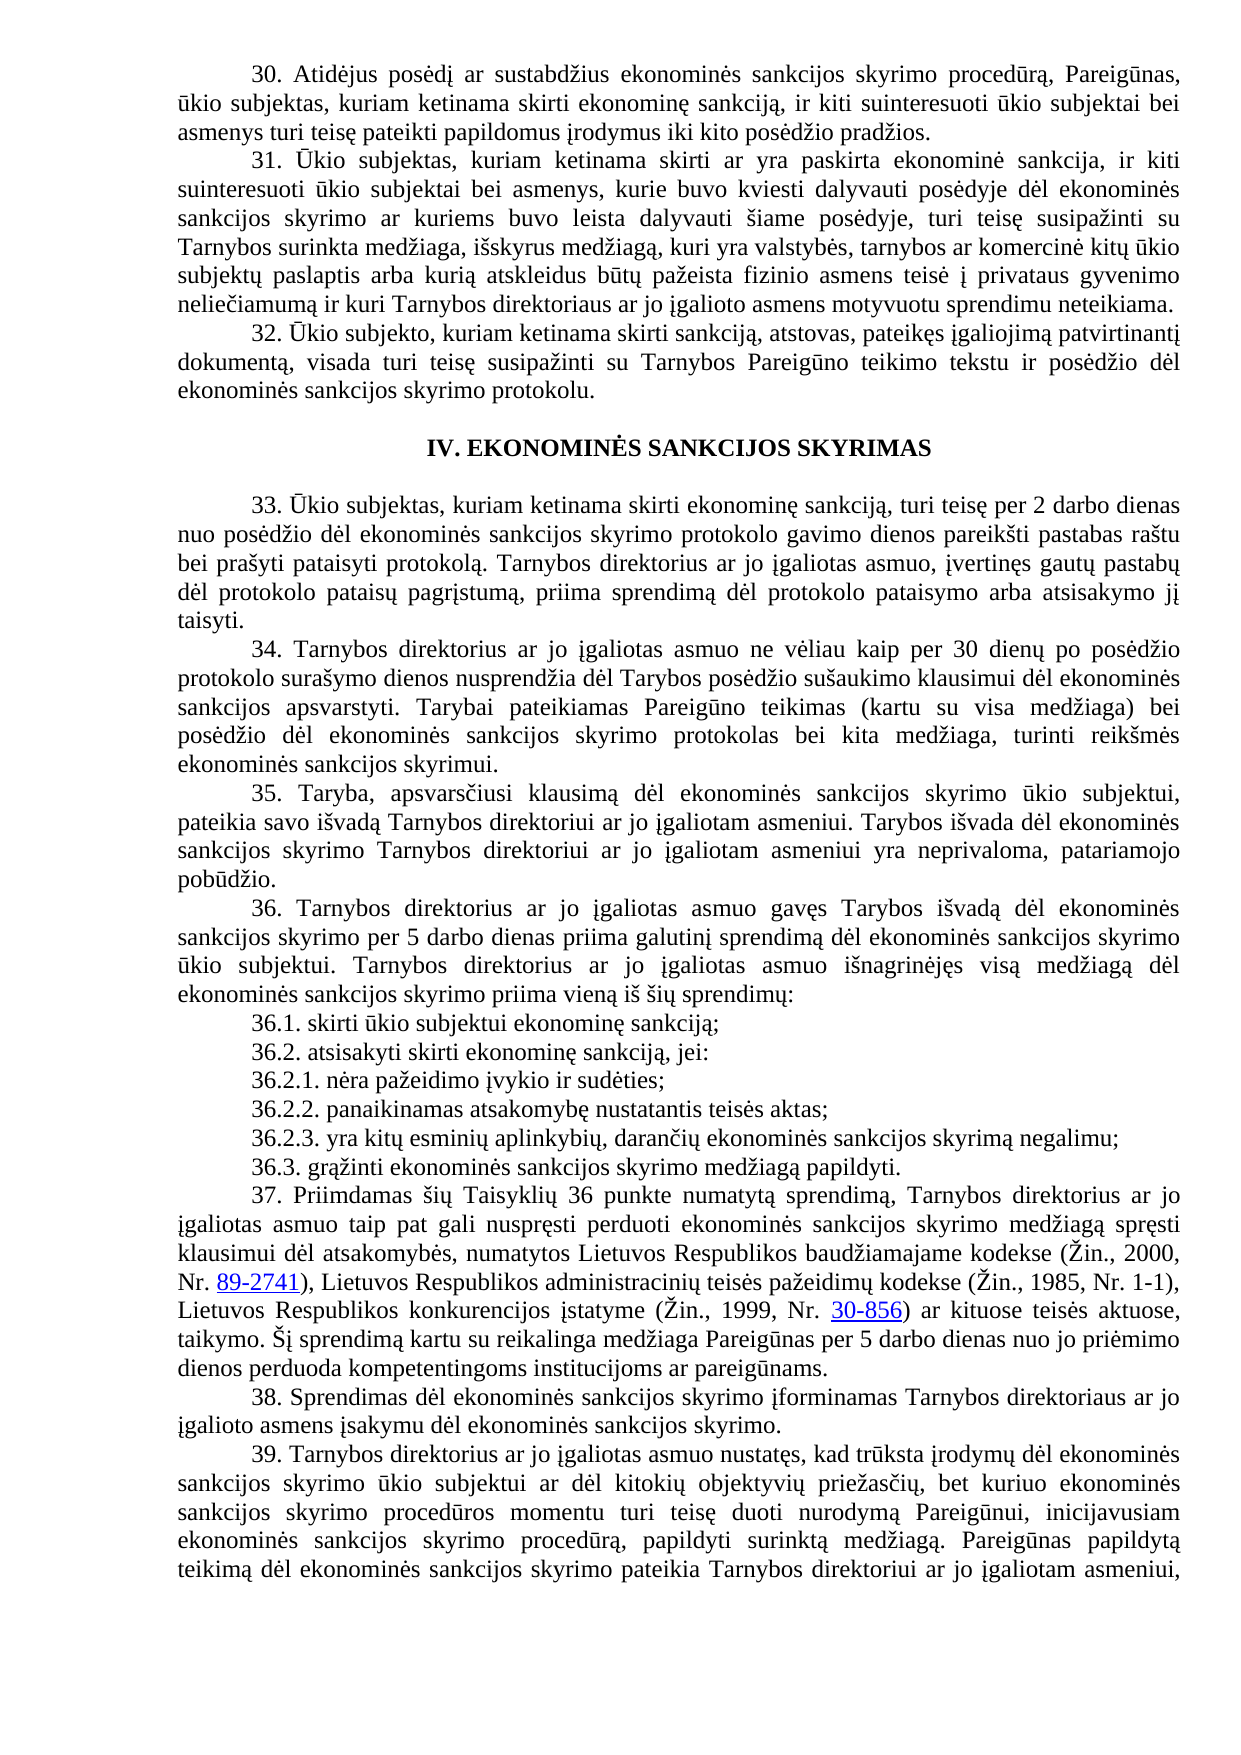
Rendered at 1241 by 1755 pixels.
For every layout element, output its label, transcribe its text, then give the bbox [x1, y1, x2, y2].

text 36.2.3. yra kitų esminių aplinkybių, darančių ekonominės sankcijos skyrimą negalimu; [177, 1123, 1181, 1152]
text 34. Tarnybos direktorius ar jo įgaliotas asmuo ne vėliau kaip per 30 dienų po posėdžio protokolo surašymo dienos nusprendžia dėl Tarybos posėdžio sušaukimo klausimui dėl ekonominės sankcijos apsvarstyti. Tarybai pateikiamas Pareigūno teikimas (kartu su visa medžiaga) bei posėdžio dėl ekonominės sankcijos skyrimo protokolas bei kita medžiaga, turinti reikšmės ekonominės sankcijos skyrimui. [177, 634, 1181, 778]
text 32. Ūkio subjekto, kuriam ketinama skirti sankciją, atstovas, pateikęs įgaliojimą patvirtinantį dokumentą, visada turi teisę susipažinti su Tarnybos Pareigūno teikimo tekstu ir posėdžio dėl ekonominės sankcijos skyrimo protokolu. [177, 318, 1181, 404]
text 36.3. grąžinti ekonominės sankcijos skyrimo medžiagą papildyti. [177, 1152, 1181, 1180]
text 36.2.1. nėra pažeidimo įvykio ir sudėties; [177, 1065, 1181, 1094]
text 36.2.2. panaikinamas atsakomybę nustatantis teisės aktas; [177, 1094, 1181, 1123]
text 36. Tarnybos direktorius ar jo įgaliotas asmuo gavęs Tarybos išvadą dėl ekonominės sankcijos skyrimo per 5 darbo dienas priima galutinį sprendimą dėl ekonominės sankcijos skyrimo ūkio subjektui. Tarnybos direktorius ar jo įgaliotas asmuo išnagrinėjęs visą medžiagą dėl ekonominės sankcijos skyrimo priima vieną iš šių sprendimų: [177, 893, 1181, 1008]
text 30. Atidėjus posėdį ar sustabdžius ekonominės sankcijos skyrimo procedūrą, Pareigūnas, ūkio subjektas, kuriam ketinama skirti ekonominę sankciją, ir kiti suinteresuoti ūkio subjektai bei asmenys turi teisę pateikti papildomus įrodymus iki kito posėdžio pradžios. [177, 59, 1181, 145]
text 36.1. skirti ūkio subjektui ekonominę sankciją; [177, 1008, 1181, 1037]
text 31. Ūkio subjektas, kuriam ketinama skirti ar yra paskirta ekonominė sankcija, ir kiti suinteresuoti ūkio subjektai bei asmenys, kurie buvo kviesti dalyvauti posėdyje dėl ekonominės sankcijos skyrimo ar kuriems buvo leista dalyvauti šiame posėdyje, turi teisę susipažinti su Tarnybos surinkta medžiaga, išskyrus medžiagą, kuri yra valstybės, tarnybos ar komercinė kitų ūkio subjektų paslaptis arba kurią atskleidus būtų pažeista fizinio asmens teisė į privataus gyvenimo neliečiamumą ir kuri Tarnybos direktoriaus ar jo įgalioto asmens motyvuotu sprendimu neteikiama. [177, 145, 1181, 318]
text 38. Sprendimas dėl ekonominės sankcijos skyrimo įforminamas Tarnybos direktoriaus ar jo įgalioto asmens įsakymu dėl ekonominės sankcijos skyrimo. [177, 1382, 1181, 1439]
text 37. Priimdamas šių Taisyklių 36 punkte numatytą sprendimą, Tarnybos direktorius ar jo įgaliotas asmuo taip pat gali nuspręsti perduoti ekonominės sankcijos skyrimo medžiagą spręsti klausimui dėl atsakomybės, numatytos Lietuvos Respublikos baudžiamajame kodekse (Žin., 2000, Nr. 89-2741), Lietuvos Respublikos administracinių teisės pažeidimų kodekse (Žin., 1985, Nr. 1-1), Lietuvos Respublikos konkurencijos įstatyme (Žin., 1999, Nr. 30-856) ar kituose teisės aktuose, taikymo. Šį sprendimą kartu su reikalinga medžiaga Pareigūnas per 5 darbo dienas nuo jo priėmimo dienos perduoda kompetentingoms institucijoms ar pareigūnams. [177, 1180, 1181, 1382]
text IV. EKONOMINĖS SANKCIJOS SKYRIMAS [177, 433, 1181, 462]
text 39. Tarnybos direktorius ar jo įgaliotas asmuo nustatęs, kad trūksta įrodymų dėl ekonominės sankcijos skyrimo ūkio subjektui ar dėl kitokių objektyvių priežasčių, bet kuriuo ekonominės sankcijos skyrimo procedūros momentu turi teisę duoti nurodymą Pareigūnui, inicijavusiam ekonominės sankcijos skyrimo procedūrą, papildyti surinktą medžiagą. Pareigūnas papildytą teikimą dėl ekonominės sankcijos skyrimo pateikia Tarnybos direktoriui ar jo įgaliotam asmeniui, [177, 1439, 1181, 1583]
text 33. Ūkio subjektas, kuriam ketinama skirti ekonominę sankciją, turi teisę per 2 darbo dienas nuo posėdžio dėl ekonominės sankcijos skyrimo protokolo gavimo dienos pareikšti pastabas raštu bei prašyti pataisyti protokolą. Tarnybos direktorius ar jo įgaliotas asmuo, įvertinęs gautų pastabų dėl protokolo pataisų pagrįstumą, priima sprendimą dėl protokolo pataisymo arba atsisakymo jį taisyti. [177, 490, 1181, 634]
text 35. Taryba, apsvarsčiusi klausimą dėl ekonominės sankcijos skyrimo ūkio subjektui, pateikia savo išvadą Tarnybos direktoriui ar jo įgaliotam asmeniui. Tarybos išvada dėl ekonominės sankcijos skyrimo Tarnybos direktoriui ar jo įgaliotam asmeniui yra neprivaloma, patariamojo pobūdžio. [177, 778, 1181, 893]
text 36.2. atsisakyti skirti ekonominę sankciją, jei: [177, 1037, 1181, 1065]
